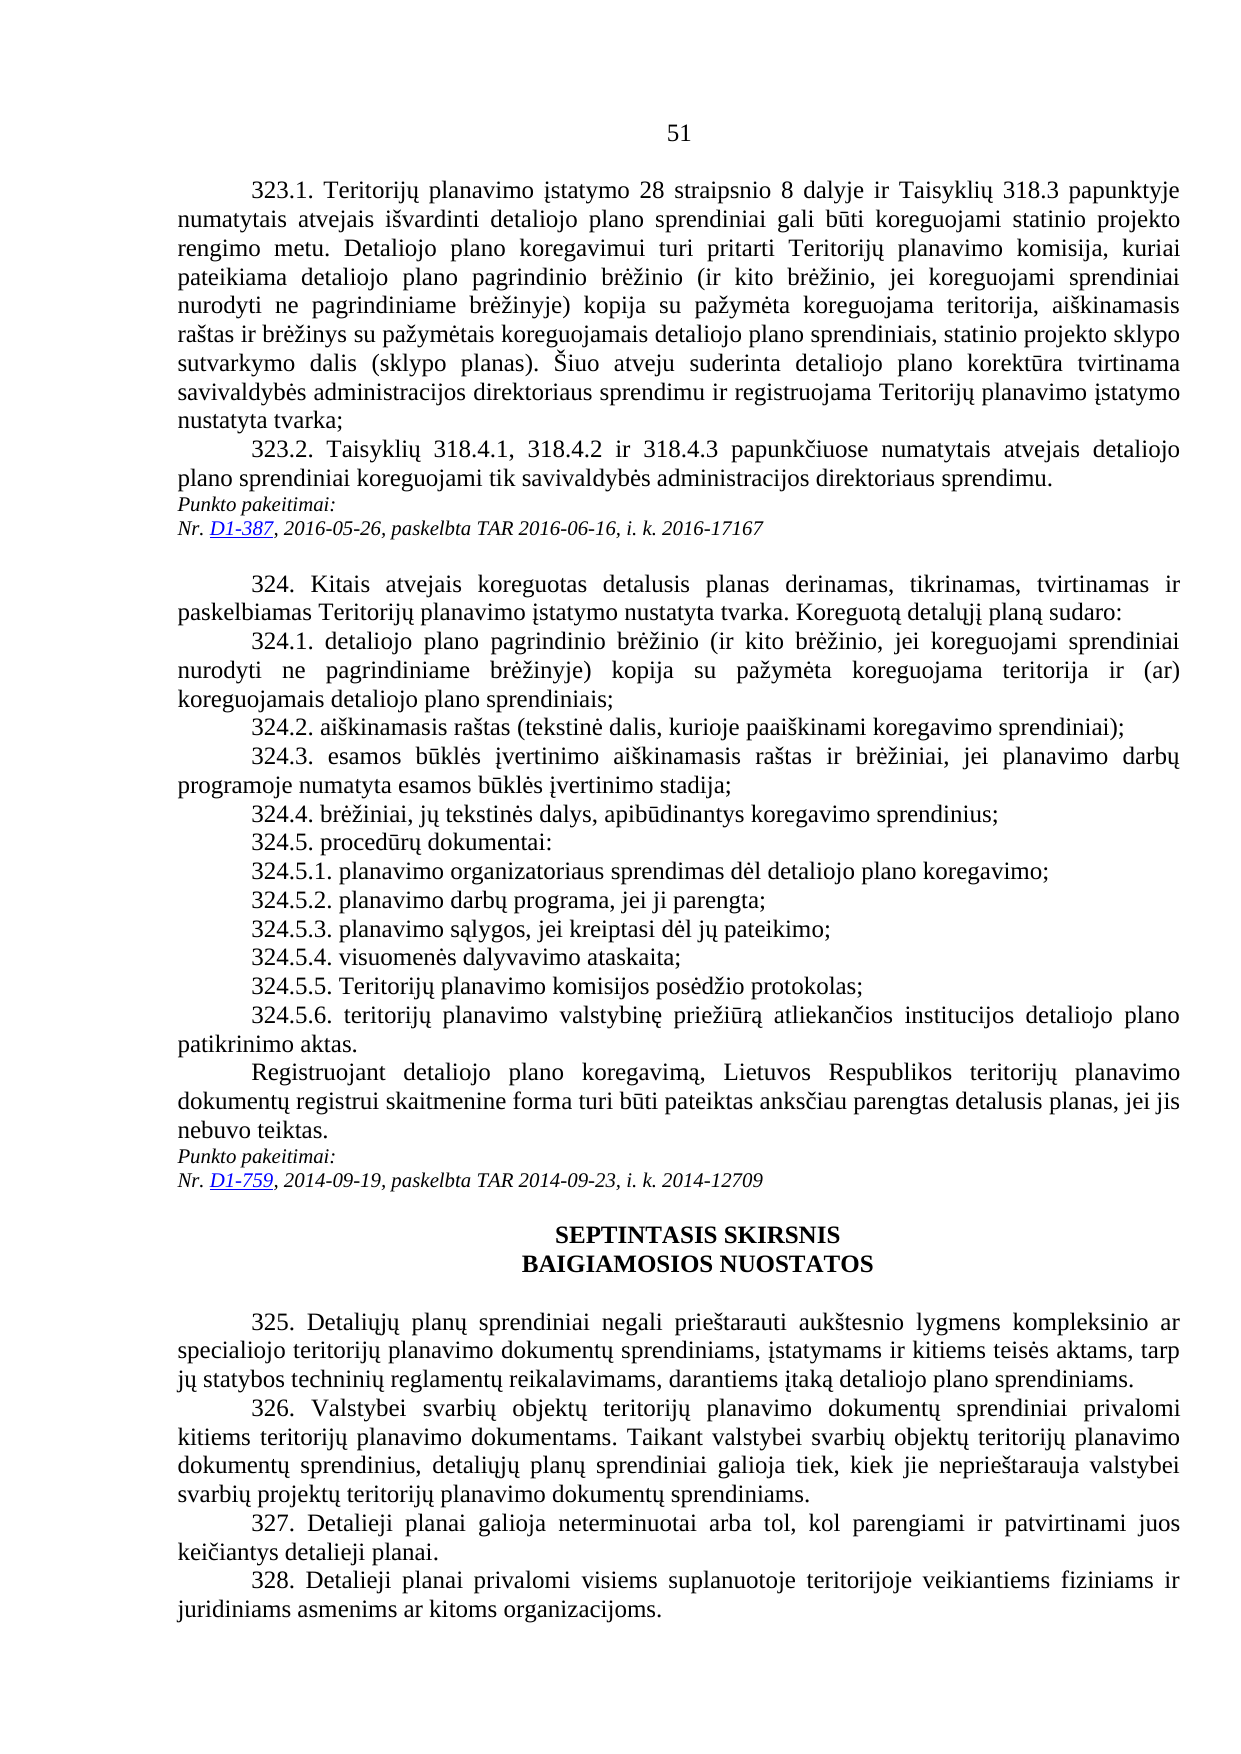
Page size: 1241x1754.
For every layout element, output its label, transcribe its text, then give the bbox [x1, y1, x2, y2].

text 324.2. aiškinamasis raštas (tekstinė dalis, kurioje paaiškinami koregavimo sprendiniai); [177, 712, 1181, 741]
text 325. Detaliųjų planų sprendiniai negali prieštarauti aukštesnio lygmens kompleksinio ar specialiojo teritorijų planavimo dokumentų sprendiniams, įstatymams ir kitiems teisės aktams, tarp jų statybos techninių reglamentų reikalavimams, darantiems įtaką detaliojo plano sprendiniams. [177, 1307, 1181, 1393]
text Nr. D1-759, 2014-09-19, paskelbta TAR 2014-09-23, i. k. 2014-12709 [177, 1168, 1181, 1192]
text 324. Kitais atvejais koreguotas detalusis planas derinamas, tikrinamas, tvirtinamas ir paskelbiamas Teritorijų planavimo įstatymo nustatyta tvarka. Koreguotą detalųjį planą sudaro: [177, 569, 1181, 626]
text BAIGIAMOSIOS NUOSTATOS [177, 1249, 1181, 1278]
text Punkto pakeitimai: [177, 1144, 1181, 1168]
text 324.5.3. planavimo sąlygos, jei kreiptasi dėl jų pateikimo; [177, 914, 1181, 942]
text 324.5.1. planavimo organizatoriaus sprendimas dėl detaliojo plano koregavimo; [177, 856, 1181, 885]
text 324.5.6. teritorijų planavimo valstybinę priežiūrą atliekančios institucijos detaliojo plano patikrinimo aktas. [177, 1000, 1181, 1057]
text SEPTINTASIS SKIRSNIS [177, 1221, 1181, 1249]
text 328. Detalieji planai privalomi visiems suplanuotoje teritorijoje veikiantiems fiziniams ir juridiniams asmenims ar kitoms organizacijoms. [177, 1566, 1181, 1623]
text 327. Detalieji planai galioja neterminuotai arba tol, kol parengiami ir patvirtinami juos keičiantys detalieji planai. [177, 1508, 1181, 1566]
text 324.4. brėžiniai, jų tekstinės dalys, apibūdinantys koregavimo sprendinius; [177, 799, 1181, 827]
text Punkto pakeitimai: [177, 492, 1181, 516]
text 326. Valstybei svarbių objektų teritorijų planavimo dokumentų sprendiniai privalomi kitiems teritorijų planavimo dokumentams. Taikant valstybei svarbių objektų teritorijų planavimo dokumentų sprendinius, detaliųjų planų sprendiniai galioja tiek, kiek jie neprieštarauja valstybei svarbių projektų teritorijų planavimo dokumentų sprendiniams. [177, 1393, 1181, 1508]
text Registruojant detaliojo plano koregavimą, Lietuvos Respublikos teritorijų planavimo dokumentų registrui skaitmenine forma turi būti pateiktas anksčiau parengtas detalusis planas, jei jis nebuvo teiktas. [177, 1057, 1181, 1144]
text 324.5.2. planavimo darbų programa, jei ji parengta; [177, 885, 1181, 914]
text 323.1. Teritorijų planavimo įstatymo 28 straipsnio 8 dalyje ir Taisyklių 318.3 papunktyje numatytais atvejais išvardinti detaliojo plano sprendiniai gali būti koreguojami statinio projekto rengimo metu. Detaliojo plano koregavimui turi pritarti Teritorijų planavimo komisija, kuriai pateikiama detaliojo plano pagrindinio brėžinio (ir kito brėžinio, jei koreguojami sprendiniai nurodyti ne pagrindiniame brėžinyje) kopija su pažymėta koreguojama teritorija, aiškinamasis raštas ir brėžinys su pažymėtais koreguojamais detaliojo plano sprendiniais, statinio projekto sklypo sutvarkymo dalis (sklypo planas). Šiuo atveju suderinta detaliojo plano korektūra tvirtinama savivaldybės administracijos direktoriaus sprendimu ir registruojama Teritorijų planavimo įstatymo nustatyta tvarka; [177, 176, 1181, 434]
text 324.5.4. visuomenės dalyvavimo ataskaita; [177, 942, 1181, 971]
text Nr. D1-387, 2016-05-26, paskelbta TAR 2016-06-16, i. k. 2016-17167 [177, 516, 1181, 540]
text 324.3. esamos būklės įvertinimo aiškinamasis raštas ir brėžiniai, jei planavimo darbų programoje numatyta esamos būklės įvertinimo stadija; [177, 741, 1181, 799]
text 324.5. procedūrų dokumentai: [177, 827, 1181, 856]
text 324.5.5. Teritorijų planavimo komisijos posėdžio protokolas; [177, 971, 1181, 1000]
text 323.2. Taisyklių 318.4.1, 318.4.2 ir 318.4.3 papunkčiuose numatytais atvejais detaliojo plano sprendiniai koreguojami tik savivaldybės administracijos direktoriaus sprendimu. [177, 434, 1181, 492]
text 324.1. detaliojo plano pagrindinio brėžinio (ir kito brėžinio, jei koreguojami sprendiniai nurodyti ne pagrindiniame brėžinyje) kopija su pažymėta koreguojama teritorija ir (ar) koreguojamais detaliojo plano sprendiniais; [177, 626, 1181, 712]
